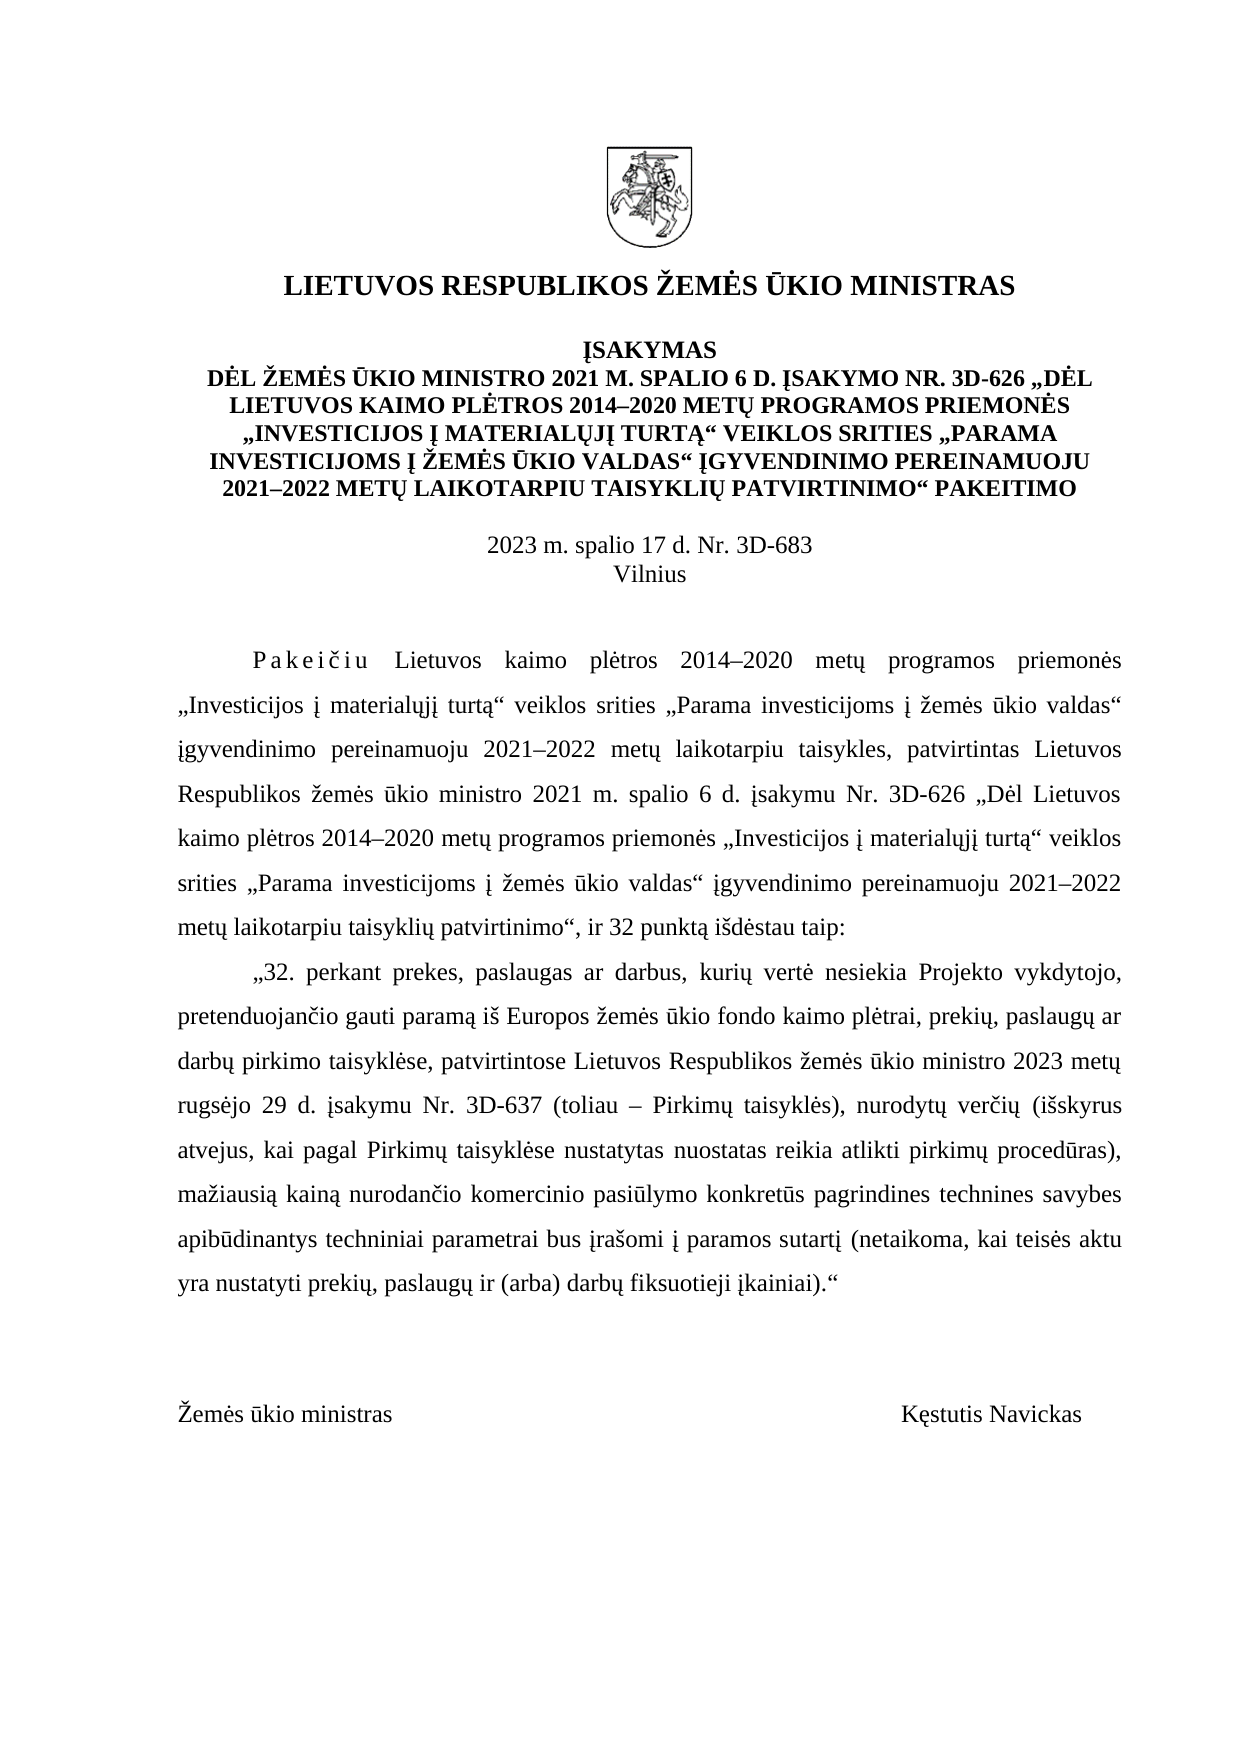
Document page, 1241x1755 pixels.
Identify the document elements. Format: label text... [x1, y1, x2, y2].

text „32. perkant prekes, paslaugas ar darbus, kurių vertė nesiekia Projekto vykdytojo, pretenduojančio gauti paramą iš Europos žemės ūkio fondo kaimo plėtrai, prekių, paslaugų ar darbų pirkimo taisyklėse, patvirtintose Lietuvos Respublikos žemės ūkio ministro 2023 metų rugsėjo 29 d. įsakymu Nr. 3D-637 (toliau – Pirkimų taisyklės), nurodytų verčių (išskyrus atvejus, kai pagal Pirkimų taisyklėse nustatytas nuostatas reikia atlikti pirkimų procedūras), mažiausią kainą nurodančio komercinio pasiūlymo konkretūs pagrindines technines savybes apibūdinantys techniniai parametrai bus įrašomi į paramos sutartį (netaikoma, kai teisės aktu yra nustatyti prekių, paslaugų ir (arba) darbų fiksuotieji įkainiai).“ [177, 957, 1122, 1297]
text 2023 m. spalio 17 d. Nr. 3D-683 [177, 531, 1122, 559]
text LIETUVOS RESPUBLIKOS ŽEMĖS ŪKIO MINISTRAS [177, 268, 1122, 302]
text Pakeičiu Lietuvos kaimo plėtros 2014–2020 metų programos priemonės „Investicijos į materialųjį turtą“ veiklos srities „Parama investicijoms į žemės ūkio valdas“ įgyvendinimo pereinamuoju 2021–2022 metų laikotarpiu taisykles, patvirtintas Lietuvos Respublikos žemės ūkio ministro 2021 m. spalio 6 d. įsakymu Nr. 3D-626 „Dėl Lietuvos kaimo plėtros 2014–2020 metų programos priemonės „Investicijos į materialųjį turtą“ veiklos srities „Parama investicijoms į žemės ūkio valdas“ įgyvendinimo pereinamuoju 2021–2022 metų laikotarpiu taisyklių patvirtinimo“, ir 32 punktą išdėstau taip: [177, 646, 1122, 941]
text Žemės ūkio ministras Kęstutis Navickas [177, 1399, 1122, 1428]
text Vilnius [177, 559, 1122, 588]
text ĮSAKYMAS [177, 335, 1122, 364]
text DĖL ŽEMĖS ŪKIO MINISTRO 2021 M. SPALIO 6 D. ĮSAKYMO NR. 3D-626 „DĖL LIETUVOS KAIMO PLĖTROS 2014–2020 METŲ PROGRAMOS PRIEMONĖS „INVESTICIJOS Į MATERIALŲJĮ TURTĄ“ VEIKLOS SRITIES „PARAMA INVESTICIJOMS Į ŽEMĖS ŪKIO VALDAS“ ĮGYVENDINIMO PEREINAMUOJU 2021–2022 METŲ LAIKOTARPIU TAISYKLIŲ PATVIRTINIMO“ PAKEITIMO [177, 364, 1122, 502]
